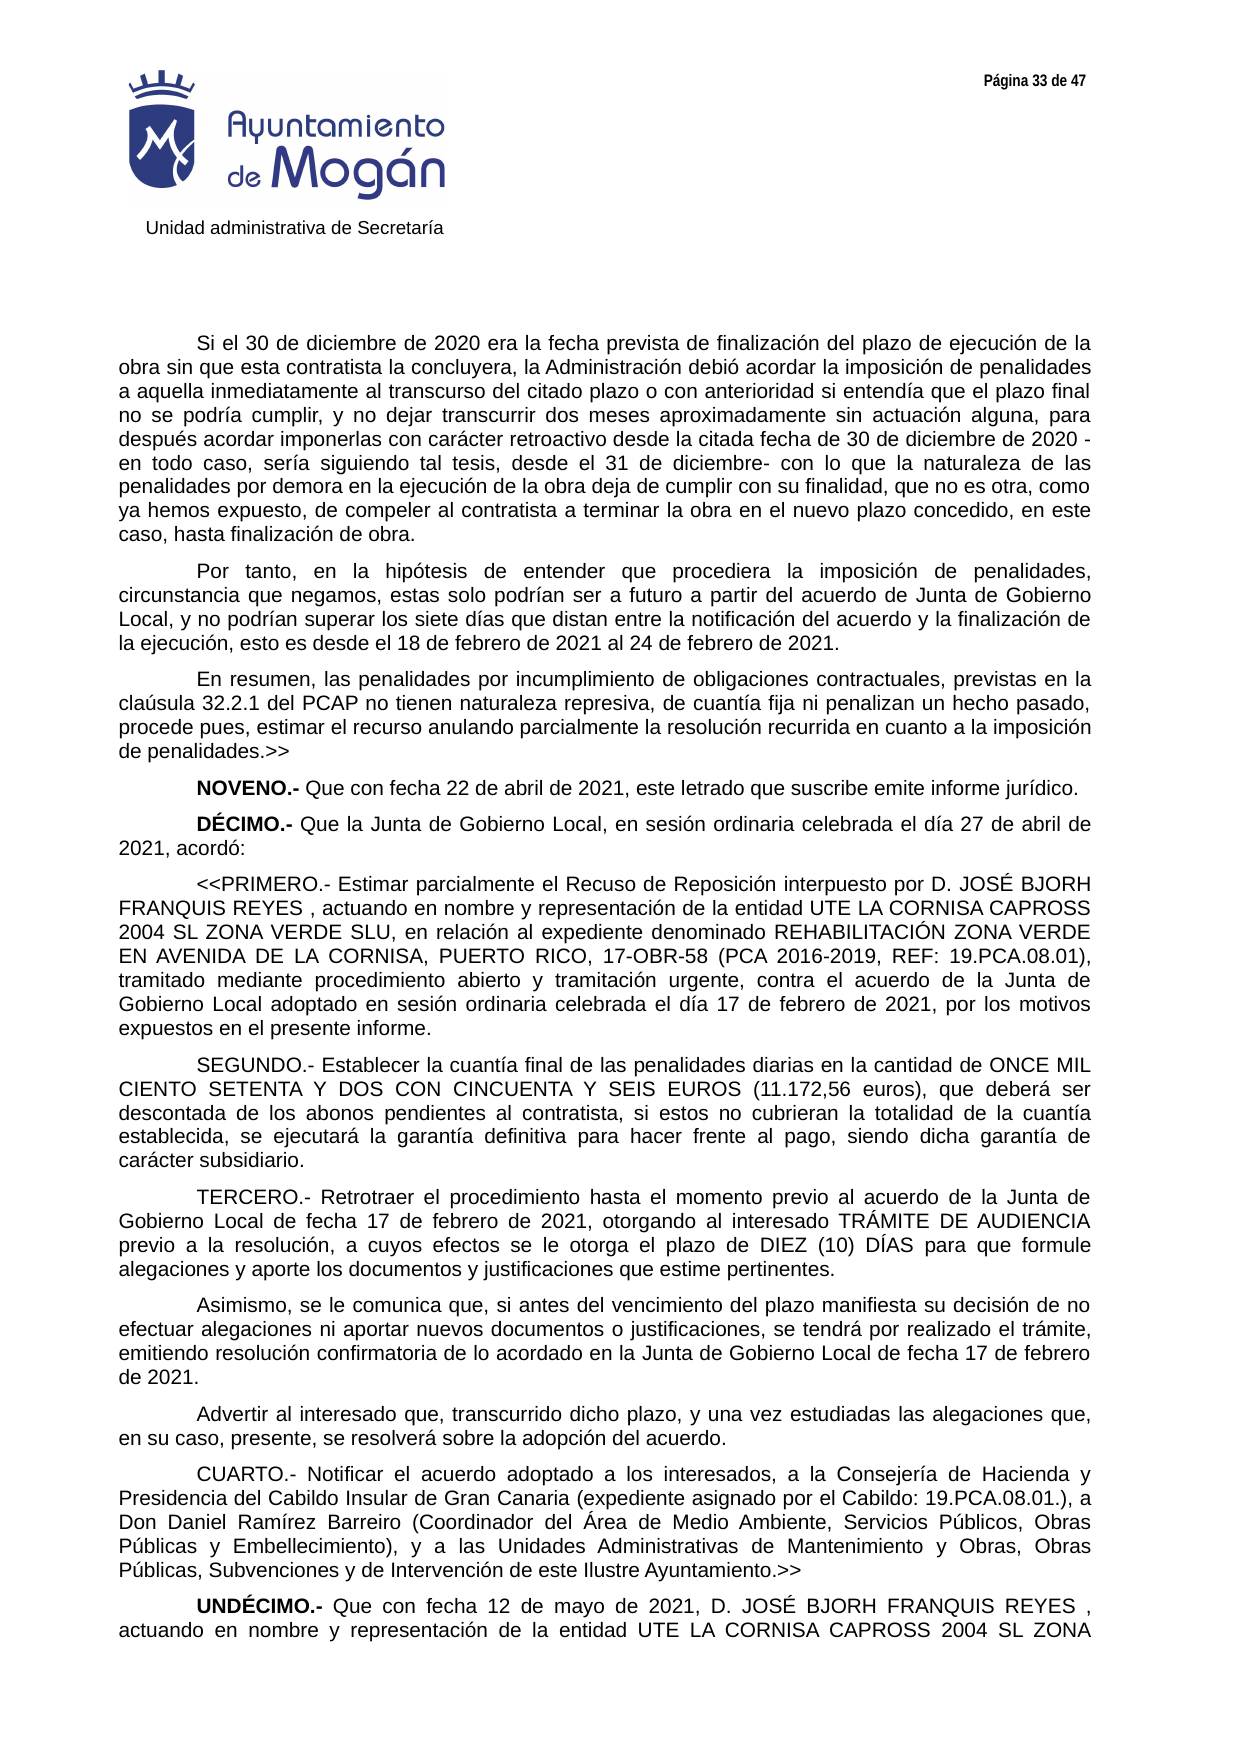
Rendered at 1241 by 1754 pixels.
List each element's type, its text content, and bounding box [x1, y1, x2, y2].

text CUARTO.- Notificar el acuerdo adoptado a los interesados, a la Consejería de Hacienda y Presidencia del Cabildo Insular de Gran Canaria (expediente asignado por el Cabildo: 19.PCA.08.01.), a Don Daniel Ramírez Barreiro (Coordinador del Área de Medio Ambiente, Servicios Públicos, Obras Públicas y Embellecimiento), y a las Unidades Administrativas de Mantenimiento y Obras, Obras Públicas, Subvenciones y de Intervención de este Ilustre Ayuntamiento.>> [118, 1462, 1092, 1582]
text Asimismo, se le comunica que, si antes del vencimiento del plazo manifiesta su decisión de no efectuar alegaciones ni aportar nuevos documentos o justificaciones, se tendrá por realizado el trámite, emitiendo resolución confirmatoria de lo acordado en la Junta de Gobierno Local de fecha 17 de febrero de 2021. [118, 1293, 1092, 1389]
picture [128, 70, 445, 206]
text SEGUNDO.- Establecer la cuantía final de las penalidades diarias en la cantidad de ONCE MIL CIENTO SETENTA Y DOS CON CINCUENTA Y SEIS EUROS (11.172,56 euros), que deberá ser descontada de los abonos pendientes al contratista, si estos no cubrieran la totalidad de la cuantía establecida, se ejecutará la garantía definitiva para hacer frente al pago, siendo dicha garantía de carácter subsidiario. [118, 1052, 1092, 1172]
text NOVENO.- Que con fecha 22 de abril de 2021, este letrado que suscribe emite informe jurídico. [118, 775, 1092, 799]
text Si el 30 de diciembre de 2020 era la fecha prevista de finalización del plazo de ejecución de la obra sin que esta contratista la concluyera, la Administración debió acordar la imposición de penalidades a aquella inmediatamente al transcurso del citado plazo o con anterioridad si entendía que el plazo final no se podría cumplir, y no dejar transcurrir dos meses aproximadamente sin actuación alguna, para después acordar imponerlas con carácter retroactivo desde la citada fecha de 30 de diciembre de 2020 -en todo caso, sería siguiendo tal tesis, desde el 31 de diciembre- con lo que la naturaleza de las penalidades por demora en la ejecución de la obra deja de cumplir con su finalidad, que no es otra, como ya hemos expuesto, de compeler al contratista a terminar la obra en el nuevo plazo concedido, en este caso, hasta finalización de obra. [118, 331, 1092, 546]
text <<PRIMERO.- Estimar parcialmente el Recuso de Reposición interpuesto por D. JOSÉ BJORH FRANQUIS REYES , actuando en nombre y representación de la entidad UTE LA CORNISA CAPROSS 2004 SL ZONA VERDE SLU, en relación al expediente denominado REHABILITACIÓN ZONA VERDE EN AVENIDA DE LA CORNISA, PUERTO RICO, 17-OBR-58 (PCA 2016-2019, REF: 19.PCA.08.01), tramitado mediante procedimiento abierto y tramitación urgente, contra el acuerdo de la Junta de Gobierno Local adoptado en sesión ordinaria celebrada el día 17 de febrero de 2021, por los motivos expuestos en el presente informe. [118, 872, 1092, 1040]
text UNDÉCIMO.- Que con fecha 12 de mayo de 2021, D. JOSÉ BJORH FRANQUIS REYES , actuando en nombre y representación de la entidad UTE LA CORNISA CAPROSS 2004 SL ZONA [118, 1594, 1092, 1642]
text Por tanto, en la hipótesis de entender que procediera la imposición de penalidades, circunstancia que negamos, estas solo podrían ser a futuro a partir del acuerdo de Junta de Gobierno Local, y no podrían superar los siete días que distan entre la notificación del acuerdo y la finalización de la ejecución, esto es desde el 18 de febrero de 2021 al 24 de febrero de 2021. [118, 559, 1092, 654]
text Advertir al interesado que, transcurrido dicho plazo, y una vez estudiadas las alegaciones que, en su caso, presente, se resolverá sobre la adopción del acuerdo. [118, 1401, 1092, 1449]
text TERCERO.- Retrotraer el procedimiento hasta el momento previo al acuerdo de la Junta de Gobierno Local de fecha 17 de febrero de 2021, otorgando al interesado TRÁMITE DE AUDIENCIA previo a la resolución, a cuyos efectos se le otorga el plazo de DIEZ (10) DÍAS para que formule alegaciones y aporte los documentos y justificaciones que estime pertinentes. [118, 1185, 1092, 1281]
text En resumen, las penalidades por incumplimiento de obligaciones contractuales, previstas en la claúsula 32.2.1 del PCAP no tienen naturaleza represiva, de cuantía fija ni penalizan un hecho pasado, procede pues, estimar el recurso anulando parcialmente la resolución recurrida en cuanto a la imposición de penalidades.>> [118, 667, 1092, 763]
text DÉCIMO.- Que la Junta de Gobierno Local, en sesión ordinaria celebrada el día 27 de abril de 2021, acordó: [118, 812, 1092, 860]
